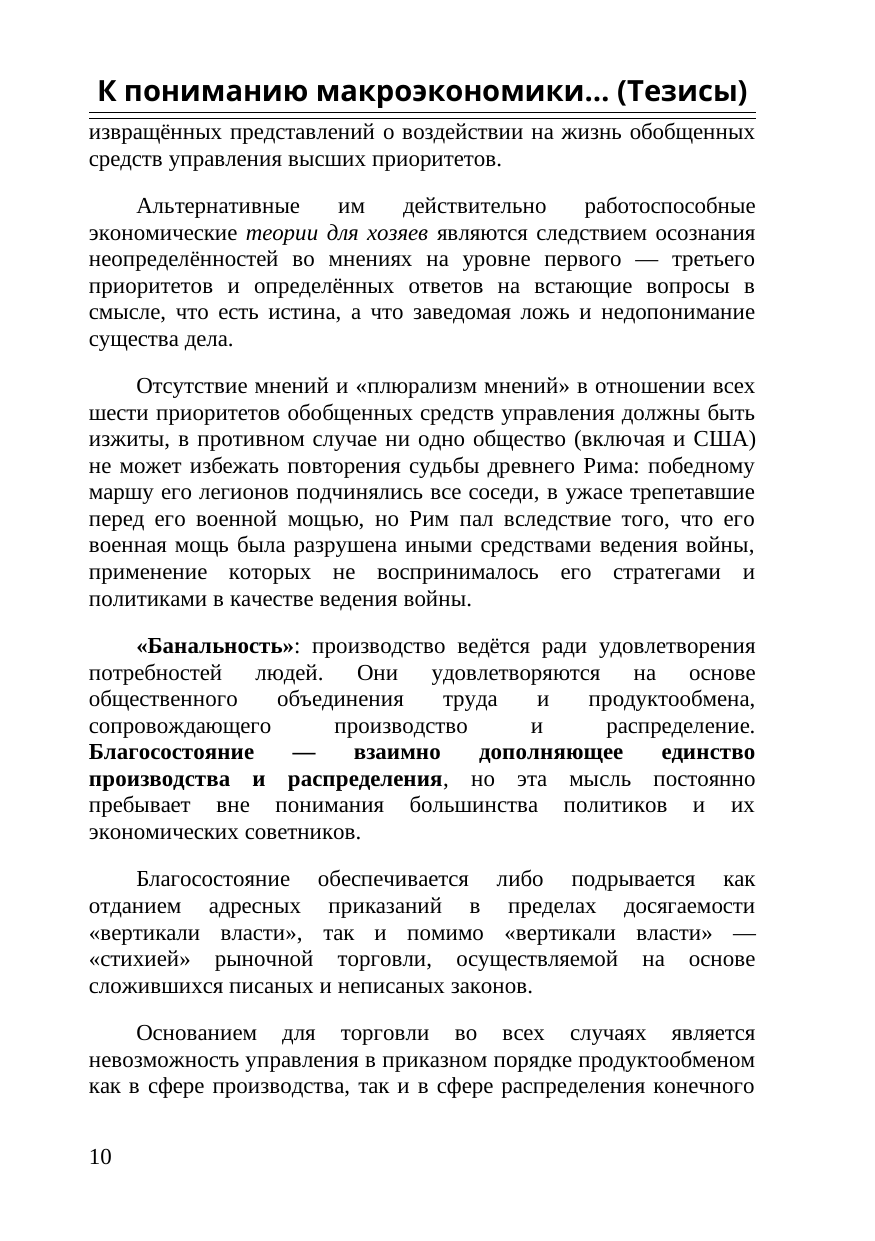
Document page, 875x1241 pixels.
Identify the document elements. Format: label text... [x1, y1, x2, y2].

text Отсутствие мнений и «плюрализм мнений» в отношении всех шести приоритетов обобщенных средств управления должны быть изжиты, в противном случае ни одно общество (вклю­чая и США) не может избежать повторения судьбы древнего Рима: победному маршу его легионов подчинялись все соседи, в ужасе трепетавшие перед его военной мощью, но Рим пал вследствие того, что его военная мощь была разрушена иными средствами ведения войны, применение которых не воспринималось его стратегами и политиками в качестве ведения войны. [89, 372, 756, 611]
text «Банальность»: производство ведётся ради удовлетворения потребностей людей. Они удовлетворяются на основе общественного объединения труда и продуктообмена, сопровождаю­щего производство и распределение. Благосостояние — взаимно дополняющее единство производства и распределения, но эта мысль постоянно пребывает вне понимания большинства политиков и их экономических советников. [89, 632, 756, 844]
text Альтернативные им действительно работоспособные экономические теории для хозяев являются следствием осознания неопределённостей во мнениях на уровне первого — третьего приоритетов и определённых ответов на встающие вопросы в смысле, что есть истина, а что заведомая ложь и недопонимание существа дела. [89, 192, 756, 351]
text извращённых представлений о воздействии на жизнь обобщенных средств управления высших приоритетов. [89, 119, 756, 171]
text Основанием для торговли во всех случаях является невозможность управления в приказном порядке продуктообменом как в сфере производства, так и в сфере распределения конечного [89, 1019, 756, 1098]
text Благосостояние обеспечивается либо подрывается как отданием адресных приказаний в пределах досягаемости «вертикали власти», так и помимо «вер­ти­кали власти» — «стихией» рыночной торговли, осуществляемой на основе сложившихся писаных и неписаных законов. [89, 865, 756, 998]
